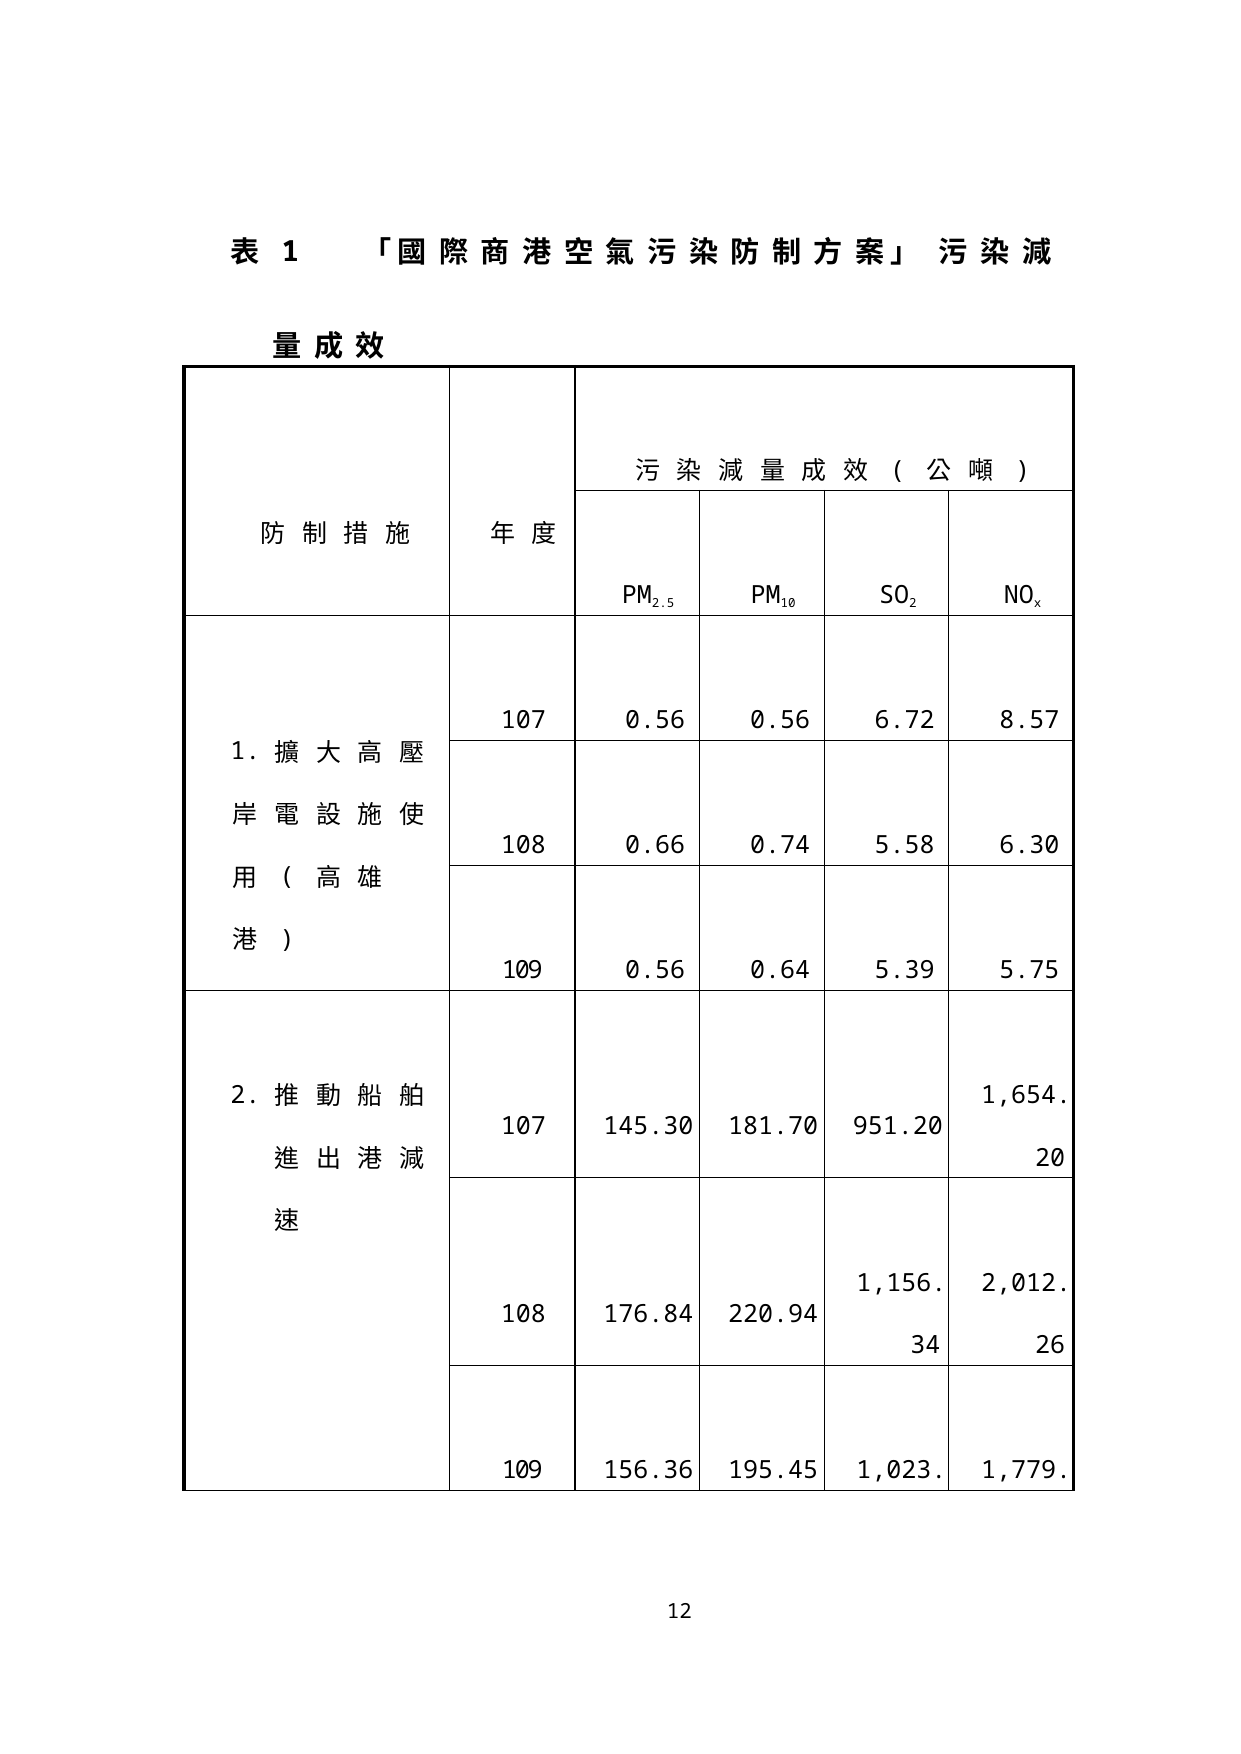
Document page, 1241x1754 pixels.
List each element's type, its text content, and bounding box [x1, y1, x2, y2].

table_cell 8.57 [949, 616, 1072, 740]
table_cell 1,779. [949, 1366, 1072, 1490]
table_cell 6.30 [949, 741, 1072, 865]
table_cell 2,012.26 [949, 1178, 1072, 1365]
table_cell 220.94 [700, 1178, 824, 1365]
table_cell 6.72 [825, 616, 948, 740]
table_cell 0.56 [576, 616, 699, 740]
table_cell 5.58 [825, 741, 948, 865]
table_cell 1,654.20 [949, 991, 1072, 1177]
table_header 防制措施 [186, 368, 449, 615]
table_cell 0.56 [700, 616, 824, 740]
table_cell 2.推動船舶進出港減速 [186, 991, 449, 1490]
table_cell 109 [450, 1366, 574, 1490]
table_cell PM10 [700, 491, 824, 615]
table_cell 145.30 [576, 991, 699, 1177]
table_cell 107 [450, 991, 574, 1177]
text 表1 「國際商港空氣污染防制方案」污染減量成效 [184, 177, 1058, 365]
table_cell 108 [450, 1178, 574, 1365]
table_cell 181.70 [700, 991, 824, 1177]
table_cell 195.45 [700, 1366, 824, 1490]
table_cell 951.20 [825, 991, 948, 1177]
table_cell 0.74 [700, 741, 824, 865]
table_header 污染減量成效(公噸) [576, 368, 1072, 490]
table_header 年度 [450, 368, 574, 615]
table_cell 1,156.34 [825, 1178, 948, 1365]
table_cell 108 [450, 741, 574, 865]
table_cell 0.66 [576, 741, 699, 865]
table_cell 109 [450, 866, 574, 990]
table_cell 176.84 [576, 1178, 699, 1365]
table_cell 0.64 [700, 866, 824, 990]
table_cell 1,023. [825, 1366, 948, 1490]
table_cell 1.擴大高壓岸電設施使用(高雄港) [186, 616, 449, 990]
table_cell 0.56 [576, 866, 699, 990]
table_cell NOx [949, 491, 1072, 615]
table_cell PM2.5 [576, 491, 699, 615]
table_cell 156.36 [576, 1366, 699, 1490]
table_cell SO2 [825, 491, 948, 615]
table_cell 5.75 [949, 866, 1072, 990]
table_cell 107 [450, 616, 574, 740]
table_cell 5.39 [825, 866, 948, 990]
